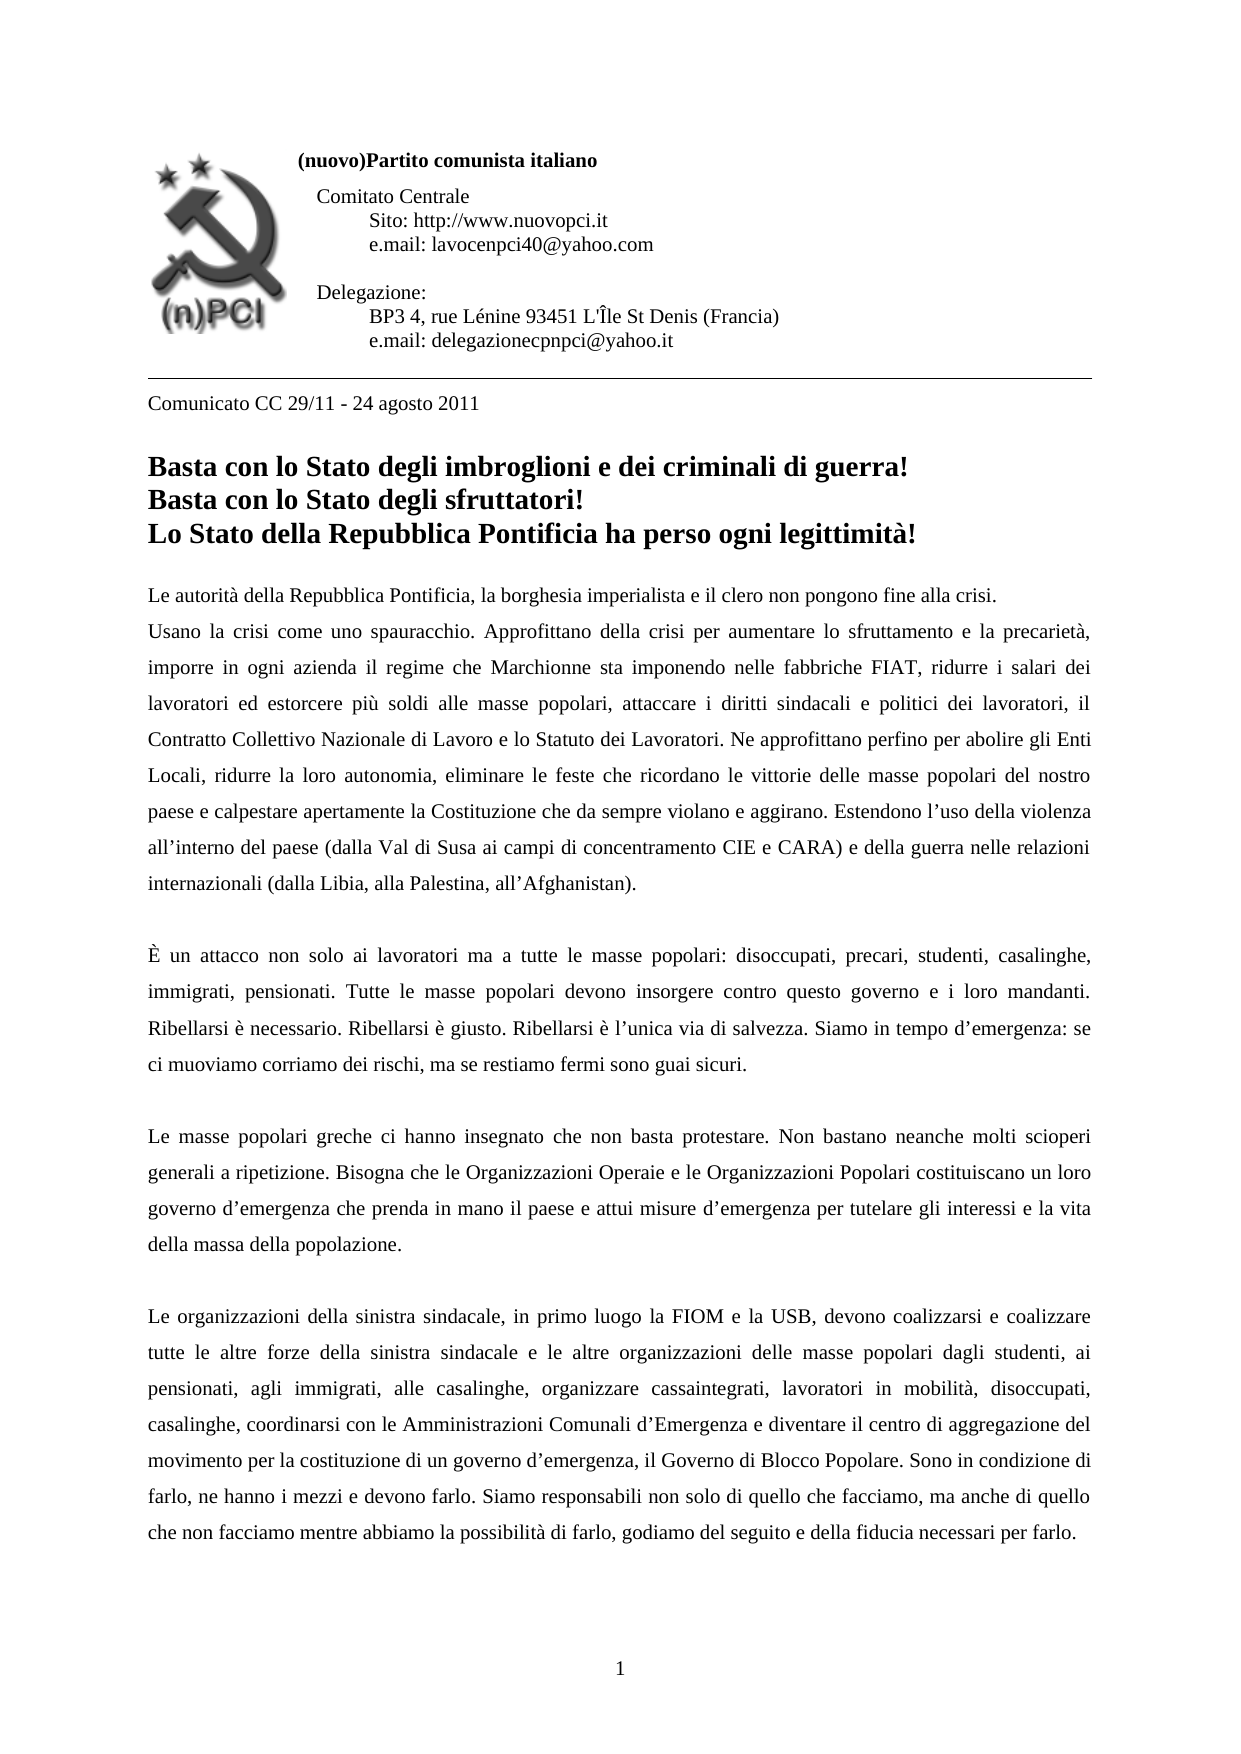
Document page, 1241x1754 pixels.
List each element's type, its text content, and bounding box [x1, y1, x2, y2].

text È un attacco non solo ai lavoratori ma a tutte le masse popolari: disoccupati, precari, studenti, casalinghe, immigrati, pensionati. Tutte le masse popolari devono insorgere contro questo governo e i loro mandanti. Ribellarsi è necessario. Ribellarsi è giusto. Ribellarsi è l’unica via di salvezza. Siamo in tempo d’emergenza: se ci muoviamo corriamo dei rischi, ma se restiamo fermi sono guai sicuri. [148, 943, 1092, 1076]
text Basta con lo Stato degli sfruttatori! [148, 482, 1092, 516]
text Basta con lo Stato degli imbroglioni e dei criminali di guerra! [148, 449, 1092, 482]
text BP3 4, rue Lénine 93451 L'Île St Denis (Francia) [369, 304, 1092, 328]
text Le autorità della Repubblica Pontificia, la borghesia imperialista e il clero non pongono fine alla crisi. [148, 583, 1092, 607]
text Comitato Centrale [316, 184, 1092, 208]
text Comunicato CC 29/11 - 24 agosto 2011 [148, 391, 1092, 415]
text e.mail: delegazionecpnpci@yahoo.it [369, 328, 1092, 352]
text Lo Stato della Repubblica Pontificia ha perso ogni legittimità! [148, 516, 1092, 549]
text Delegazione: [316, 280, 1092, 304]
text e.mail: lavocenpci40@yahoo.com [369, 232, 1092, 256]
text Usano la crisi come uno spauracchio. Approfittano della crisi per aumentare lo sfruttamento e la precarietà, imporre in ogni azienda il regime che Marchionne sta imponendo nelle fabbriche FIAT, ridurre i salari dei lavoratori ed estorcere più soldi alle masse popolari, attaccare i diritti sindacali e politici dei lavoratori, il Contratto Collettivo Nazionale di Lavoro e lo Statuto dei Lavoratori. Ne approfittano perfino per abolire gli Enti Locali, ridurre la loro autonomia, eliminare le feste che ricordano le vittorie delle masse popolari del nostro paese e calpestare apertamente la Costituzione che da sempre violano e aggirano. Estendono l’uso della violenza all’interno del paese (dalla Val di Susa ai campi di concentramento CIE e CARA) e della guerra nelle relazioni internazionali (dalla Libia, alla Palestina, all’Afghanistan). [148, 619, 1092, 895]
picture [149, 149, 287, 334]
text Sito: http://www.nuovopci.it [369, 208, 1092, 232]
text Le masse popolari greche ci hanno insegnato che non basta protestare. Non bastano neanche molti scioperi generali a ripetizione. Bisogna che le Organizzazioni Operaie e le Organizzazioni Popolari costituiscano un loro governo d’emergenza che prenda in mano il paese e attui misure d’emergenza per tutelare gli interessi e la vita della massa della popolazione. [148, 1124, 1092, 1256]
text Le organizzazioni della sinistra sindacale, in primo luogo la FIOM e la USB, devono coalizzarsi e coalizzare tutte le altre forze della sinistra sindacale e le altre organizzazioni delle masse popolari dagli studenti, ai pensionati, agli immigrati, alle casalinghe, organizzare cassaintegrati, lavoratori in mobilità, disoccupati, casalinghe, coordinarsi con le Amministrazioni Comunali d’Emergenza e diventare il centro di aggregazione del movimento per la costituzione di un governo d’emergenza, il Governo di Blocco Popolare. Sono in condizione di farlo, ne hanno i mezzi e devono farlo. Siamo responsabili non solo di quello che facciamo, ma anche di quello che non facciamo mentre abbiamo la possibilità di farlo, godiamo del seguito e della fiducia necessari per farlo. [148, 1304, 1092, 1544]
text (nuovo)Partito comunista italiano [298, 148, 1092, 172]
